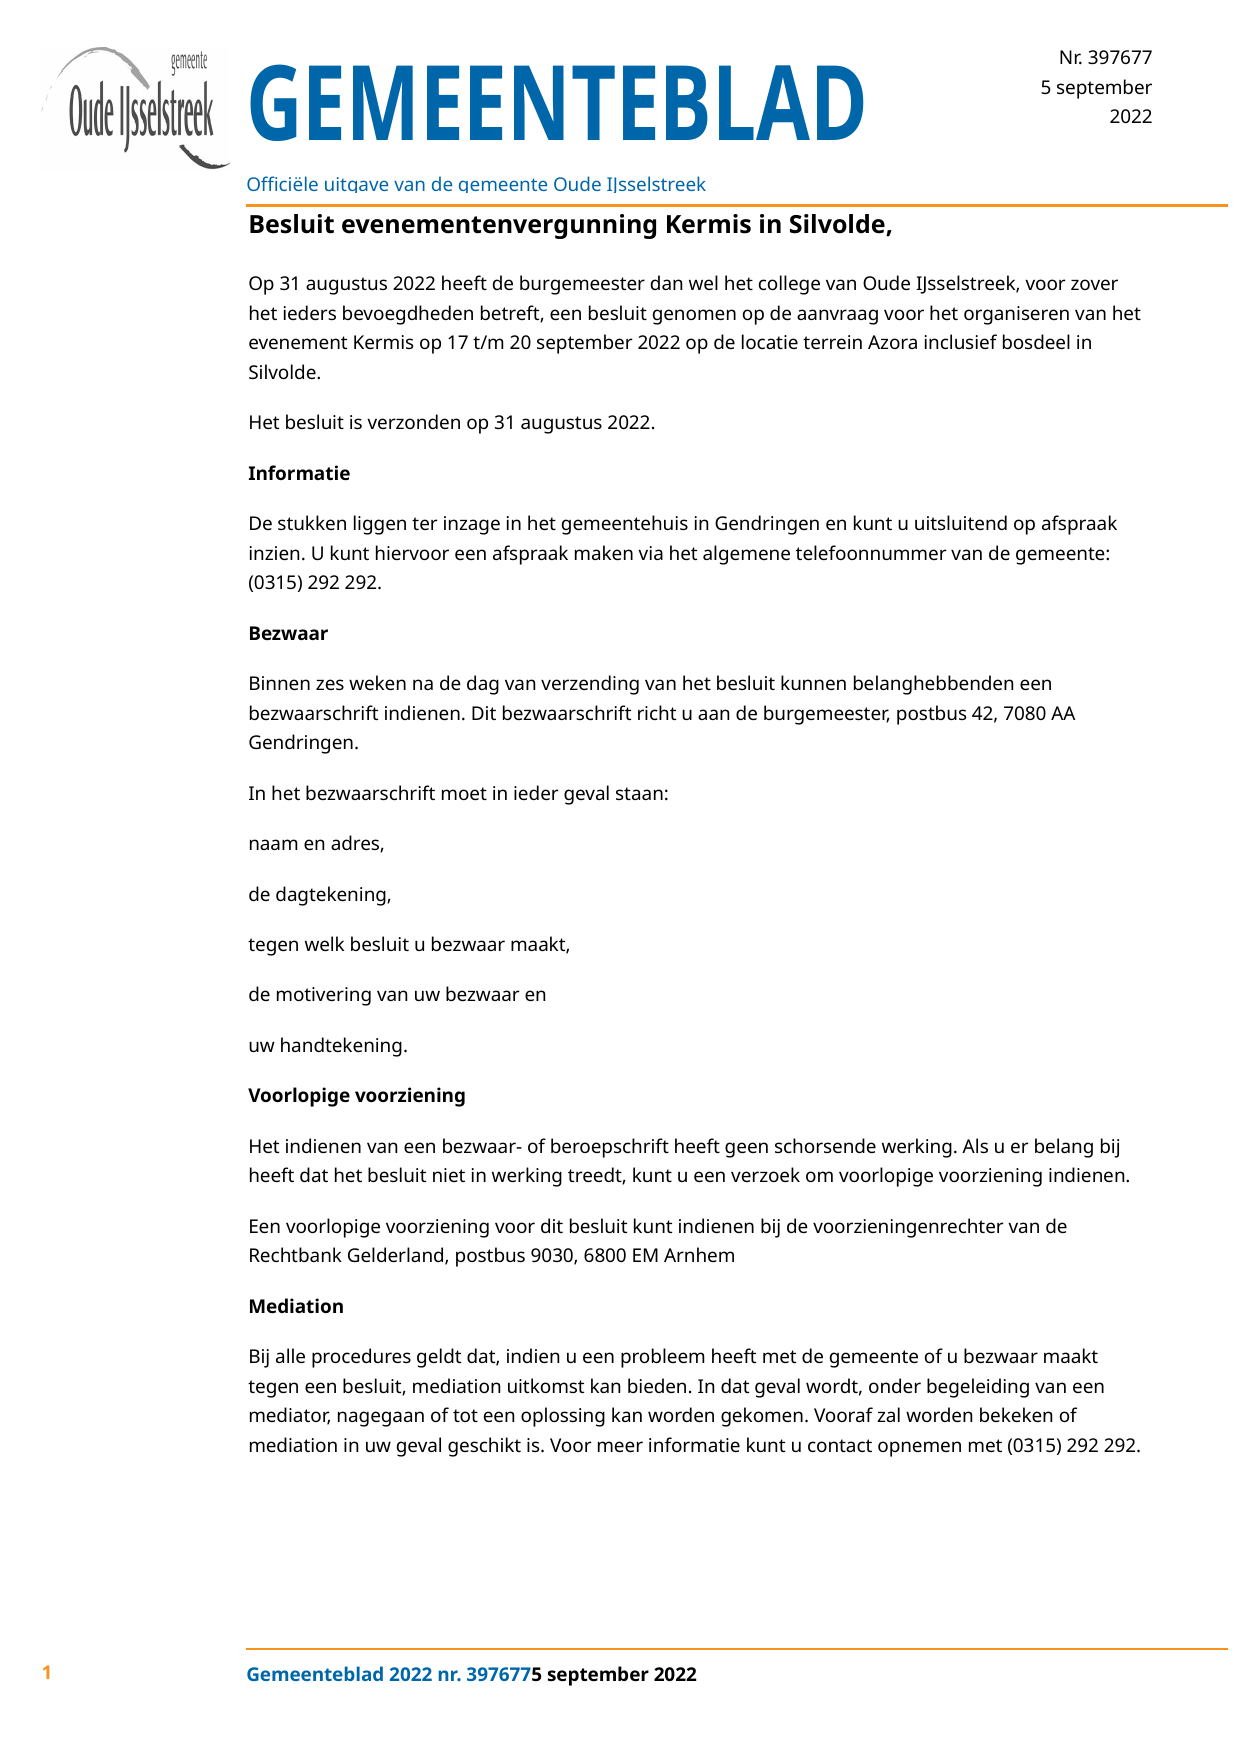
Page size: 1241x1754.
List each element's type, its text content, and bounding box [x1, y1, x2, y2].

text Informatie [248, 460, 1152, 486]
text Het besluit is verzonden op 31 augustus 2022. [248, 409, 1152, 435]
text Een voorlopige voorziening voor dit besluit kunt indienen bij de voorzieningenrechter van de Rechtbank Gelderland, postbus 9030, 6800 EM Arnhem [248, 1213, 1152, 1268]
text Bezwaar [248, 620, 1152, 646]
text Voorlopige voorziening [248, 1082, 1152, 1108]
text Binnen zes weken na de dag van verzending van het besluit kunnen belanghebbenden een bezwaarschrift indienen. Dit bezwaarschrift richt u aan de burgemeester, postbus 42, 7080 AA Gendringen. [248, 670, 1152, 755]
text Besluit evenementenvergunning Kermis in Silvolde, [248, 207, 1152, 241]
text Op 31 augustus 2022 heeft de burgemeester dan wel het college van Oude IJsselstreek, voor zover het ieders bevoegdheden betreft, een besluit genomen op de aanvraag voor het organiseren van het evenement Kermis op 17 t/m 20 september 2022 op de locatie terrein Azora inclusief bosdeel in Silvolde. [248, 270, 1152, 385]
text uw handtekening. [248, 1032, 1152, 1058]
text Het indienen van een bezwaar- of beroepschrift heeft geen schorsende werking. Als u er belang bij heeft dat het besluit niet in werking treedt, kunt u een verzoek om voorlopige voorziening indienen. [248, 1133, 1152, 1188]
text tegen welk besluit u bezwaar maakt, [248, 931, 1152, 957]
text Mediation [248, 1293, 1152, 1318]
text naam en adres, [248, 830, 1152, 856]
text De stukken liggen ter inzage in het gemeentehuis in Gendringen en kunt u uitsluitend op afspraak inzien. U kunt hiervoor een afspraak maken via het algemene telefoonnummer van de gemeente: (0315) 292 292. [248, 510, 1152, 595]
text Bij alle procedures geldt dat, indien u een probleem heeft met de gemeente of u bezwaar maakt tegen een besluit, mediation uitkomst kan bieden. In dat geval wordt, onder begeleiding van een mediator, nagegaan of tot een oplossing kan worden gekomen. Vooraf zal worden bekeken of mediation in uw geval geschikt is. Voor meer informatie kunt u contact opnemen met (0315) 292 292. [248, 1343, 1152, 1458]
text de dagtekening, [248, 881, 1152, 906]
picture [41, 47, 231, 172]
text In het bezwaarschrift moet in ieder geval staan: [248, 780, 1152, 806]
text de motivering van uw bezwaar en [248, 982, 1152, 1007]
